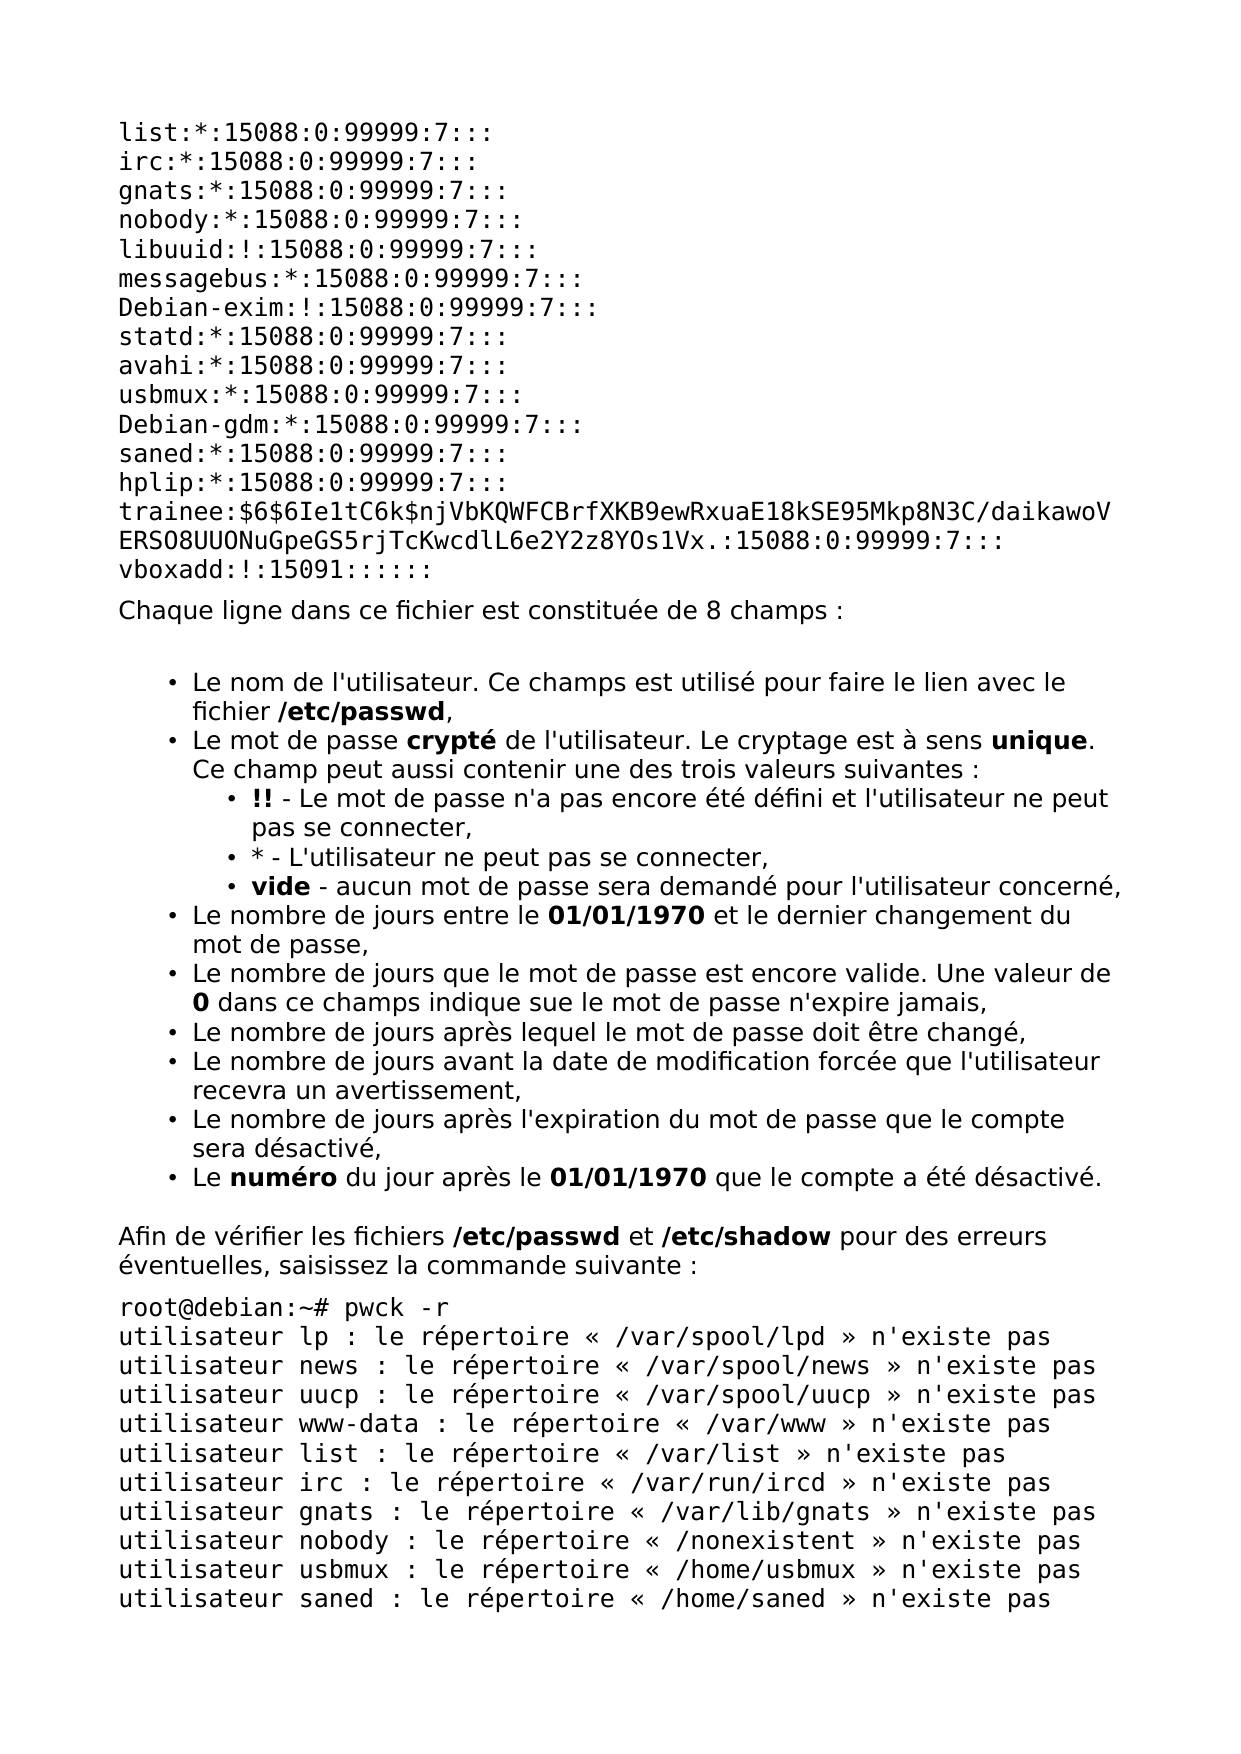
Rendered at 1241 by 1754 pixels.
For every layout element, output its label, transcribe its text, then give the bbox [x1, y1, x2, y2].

text Chaque ligne dans ce fichier est constituée de 8 champs : [118, 597, 1122, 626]
list * - L'utilisateur ne peut pas se connecter, [236, 843, 1122, 872]
list Le numéro du jour après le 01/01/1970 que le compte a été désactivé. [177, 1163, 1122, 1193]
list Le nombre de jours avant la date de modification forcée que l'utilisateur recevra un avertissement, [177, 1047, 1122, 1105]
list Le nombre de jours entre le 01/01/1970 et le dernier changement du mot de passe, [177, 901, 1122, 959]
text Afin de vérifier les fichiers /etc/passwd et /etc/shadow pour des erreurs éventuelles, saisissez la commande suivante : [118, 1222, 1122, 1281]
text root@debian:~# pwck -r utilisateur lp : le répertoire « /var/spool/lpd » n'existe pas utilisateur news : le répertoire « /var/spool/news » n'existe pas utilisateur uucp : le répertoire « /var/spool/uucp » n'existe pas utilisateur www-data : le répertoire « /var/www » n'existe pas utilisateur list : le répertoire « /var/list » n'existe pas utilisateur irc : le répertoire « /var/run/ircd » n'existe pas utilisateur gnats : le répertoire « /var/lib/gnats » n'existe pas utilisateur nobody : le répertoire « /nonexistent » n'existe pas utilisateur usbmux : le répertoire « /home/usbmux » n'existe pas utilisateur saned : le répertoire « /home/saned » n'existe pas [118, 1293, 1122, 1614]
list Le nombre de jours après lequel le mot de passe doit être changé, [177, 1018, 1122, 1047]
list Le nom de l'utilisateur. Ce champs est utilisé pour faire le lien avec le fichier /etc/passwd, [177, 668, 1122, 726]
list vide - aucun mot de passe sera demandé pour l'utilisateur concerné, [236, 872, 1122, 901]
list !! - Le mot de passe n'a pas encore été défini et l'utilisateur ne peut pas se connecter, [236, 784, 1122, 843]
text list:*:15088:0:99999:7::: irc:*:15088:0:99999:7::: gnats:*:15088:0:99999:7::: nobody:*:15088:0:99999:7::: libuuid:!:15088:0:99999:7::: messagebus:*:15088:0:99999:7::: Debian-exim:!:15088:0:99999:7::: statd:*:15088:0:99999:7::: avahi:*:15088:0:99999:7::: usbmux:*:15088:0:99999:7::: Debian-gdm:*:15088:0:99999:7::: saned:*:15088:0:99999:7::: hplip:*:15088:0:99999:7::: trainee:$6$6Ie1tC6k$njVbKQWFCBrfXKB9ewRxuaE18kSE95Mkp8N3C/daikawoVERSO8UUONuGpeGS5rjTcKwcdlL6e2Y2z8YOs1Vx.:15088:0:99999:7::: vboxadd:!:15091:::::: [118, 118, 1122, 585]
list Le mot de passe crypté de l'utilisateur. Le cryptage est à sens unique. Ce champ peut aussi contenir une des trois valeurs suivantes : [177, 726, 1122, 784]
list Le nombre de jours après l'expiration du mot de passe que le compte sera désactivé, [177, 1105, 1122, 1163]
list Le nombre de jours que le mot de passe est encore valide. Une valeur de 0 dans ce champs indique sue le mot de passe n'expire jamais, [177, 959, 1122, 1018]
